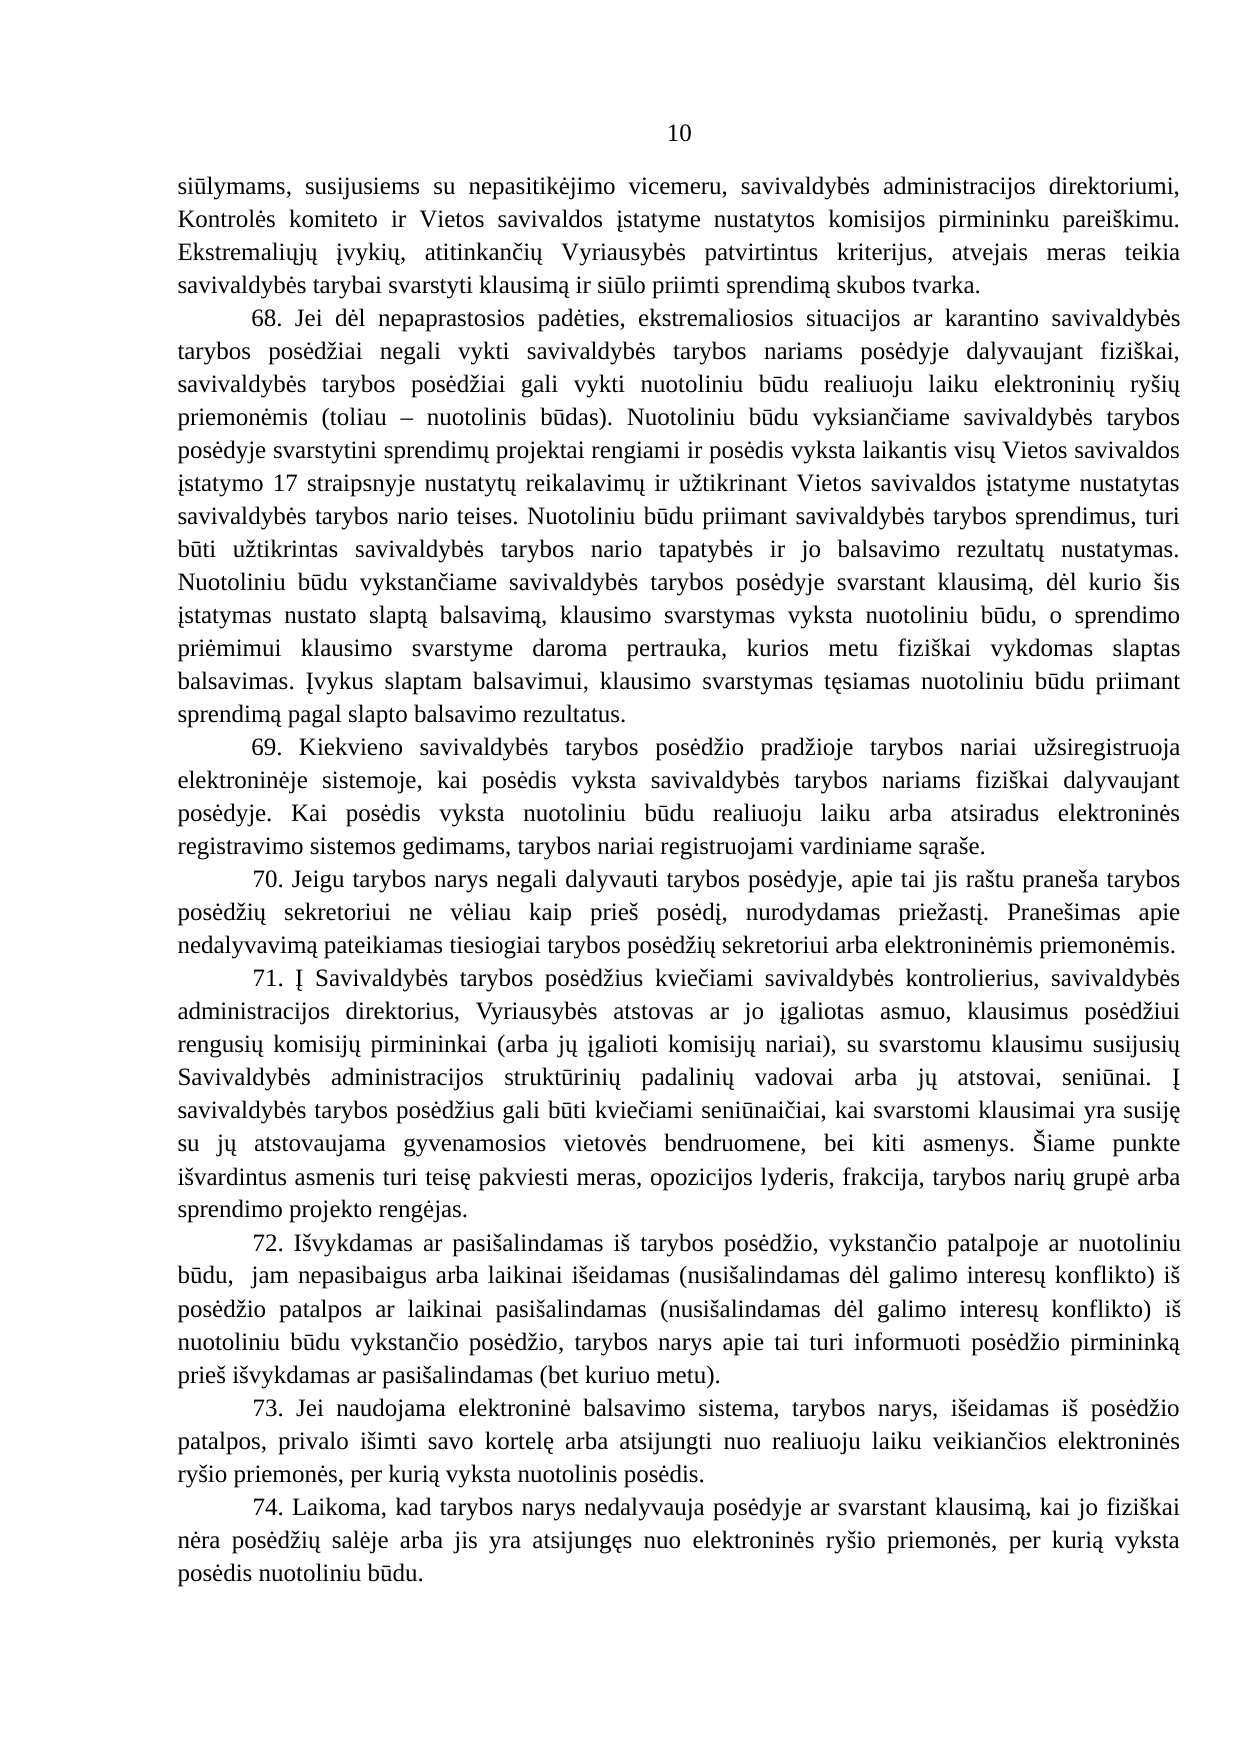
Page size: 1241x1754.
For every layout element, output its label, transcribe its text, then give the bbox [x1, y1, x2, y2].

text 70. Jeigu tarybos narys negali dalyvauti tarybos posėdyje, apie tai jis raštu praneša tarybos posėdžių sekretoriui ne vėliau kaip prieš posėdį, nurodydamas priežastį. Pranešimas apie nedalyvavimą pateikiamas tiesiogiai tarybos posėdžių sekretoriui arba elektroninėmis priemonėmis. [177, 864, 1181, 959]
text 72. Išvykdamas ar pasišalindamas iš tarybos posėdžio, vykstančio patalpoje ar nuotoliniu būdu, jam nepasibaigus arba laikinai išeidamas (nusišalindamas dėl galimo interesų konflikto) iš posėdžio patalpos ar laikinai pasišalindamas (nusišalindamas dėl galimo interesų konflikto) iš nuotoliniu būdu vykstančio posėdžio, tarybos narys apie tai turi informuoti posėdžio pirmininką prieš išvykdamas ar pasišalindamas (bet kuriuo metu). [177, 1228, 1181, 1388]
text 68. Jei dėl nepaprastosios padėties, ekstremaliosios situacijos ar karantino savivaldybės tarybos posėdžiai negali vykti savivaldybės tarybos nariams posėdyje dalyvaujant fiziškai, savivaldybės tarybos posėdžiai gali vykti nuotoliniu būdu realiuoju laiku elektroninių ryšių priemonėmis (toliau – nuotolinis būdas). Nuotoliniu būdu vyksiančiame savivaldybės tarybos posėdyje svarstytini sprendimų projektai rengiami ir posėdis vyksta laikantis visų Vietos savivaldos įstatymo 17 straipsnyje nustatytų reikalavimų ir užtikrinant Vietos savivaldos įstatyme nustatytas savivaldybės tarybos nario teises. Nuotoliniu būdu priimant savivaldybės tarybos sprendimus, turi būti užtikrintas savivaldybės tarybos nario tapatybės ir jo balsavimo rezultatų nustatymas. Nuotoliniu būdu vykstančiame savivaldybės tarybos posėdyje svarstant klausimą, dėl kurio šis įstatymas nustato slaptą balsavimą, klausimo svarstymas vyksta nuotoliniu būdu, o sprendimo priėmimui klausimo svarstyme daroma pertrauka, kurios metu fiziškai vykdomas slaptas balsavimas. Įvykus slaptam balsavimui, klausimo svarstymas tęsiamas nuotoliniu būdu priimant sprendimą pagal slapto balsavimo rezultatus. [177, 303, 1181, 728]
text 71. Į Savivaldybės tarybos posėdžius kviečiami savivaldybės kontrolierius, savivaldybės administracijos direktorius, Vyriausybės atstovas ar jo įgaliotas asmuo, klausimus posėdžiui rengusių komisijų pirmininkai (arba jų įgalioti komisijų nariai), su svarstomu klausimu susijusių Savivaldybės administracijos struktūrinių padalinių vadovai arba jų atstovai, seniūnai. Į savivaldybės tarybos posėdžius gali būti kviečiami seniūnaičiai, kai svarstomi klausimai yra susiję su jų atstovaujama gyvenamosios vietovės bendruomene, bei kiti asmenys. Šiame punkte išvardintus asmenis turi teisę pakviesti meras, opozicijos lyderis, frakcija, tarybos narių grupė arba sprendimo projekto rengėjas. [177, 963, 1181, 1223]
text 74. Laikoma, kad tarybos narys nedalyvauja posėdyje ar svarstant klausimą, kai jo fiziškai nėra posėdžių salėje arba jis yra atsijungęs nuo elektroninės ryšio priemonės, per kurią vyksta posėdis nuotoliniu būdu. [177, 1492, 1181, 1587]
text siūlymams, susijusiems su nepasitikėjimo vicemeru, savivaldybės administracijos direktoriumi, Kontrolės komiteto ir Vietos savivaldos įstatyme nustatytos komisijos pirmininku pareiškimu. Ekstremaliųjų įvykių, atitinkančių Vyriausybės patvirtintus kriterijus, atvejais meras teikia savivaldybės tarybai svarstyti klausimą ir siūlo priimti sprendimą skubos tvarka. [177, 171, 1181, 299]
text 73. Jei naudojama elektroninė balsavimo sistema, tarybos narys, išeidamas iš posėdžio patalpos, privalo išimti savo kortelę arba atsijungti nuo realiuoju laiku veikiančios elektroninės ryšio priemonės, per kurią vyksta nuotolinis posėdis. [177, 1393, 1181, 1487]
text 69. Kiekvieno savivaldybės tarybos posėdžio pradžioje tarybos nariai užsiregistruoja elektroninėje sistemoje, kai posėdis vyksta savivaldybės tarybos nariams fiziškai dalyvaujant posėdyje. Kai posėdis vyksta nuotoliniu būdu realiuoju laiku arba atsiradus elektroninės registravimo sistemos gedimams, tarybos nariai registruojami vardiniame sąraše. [177, 732, 1181, 860]
